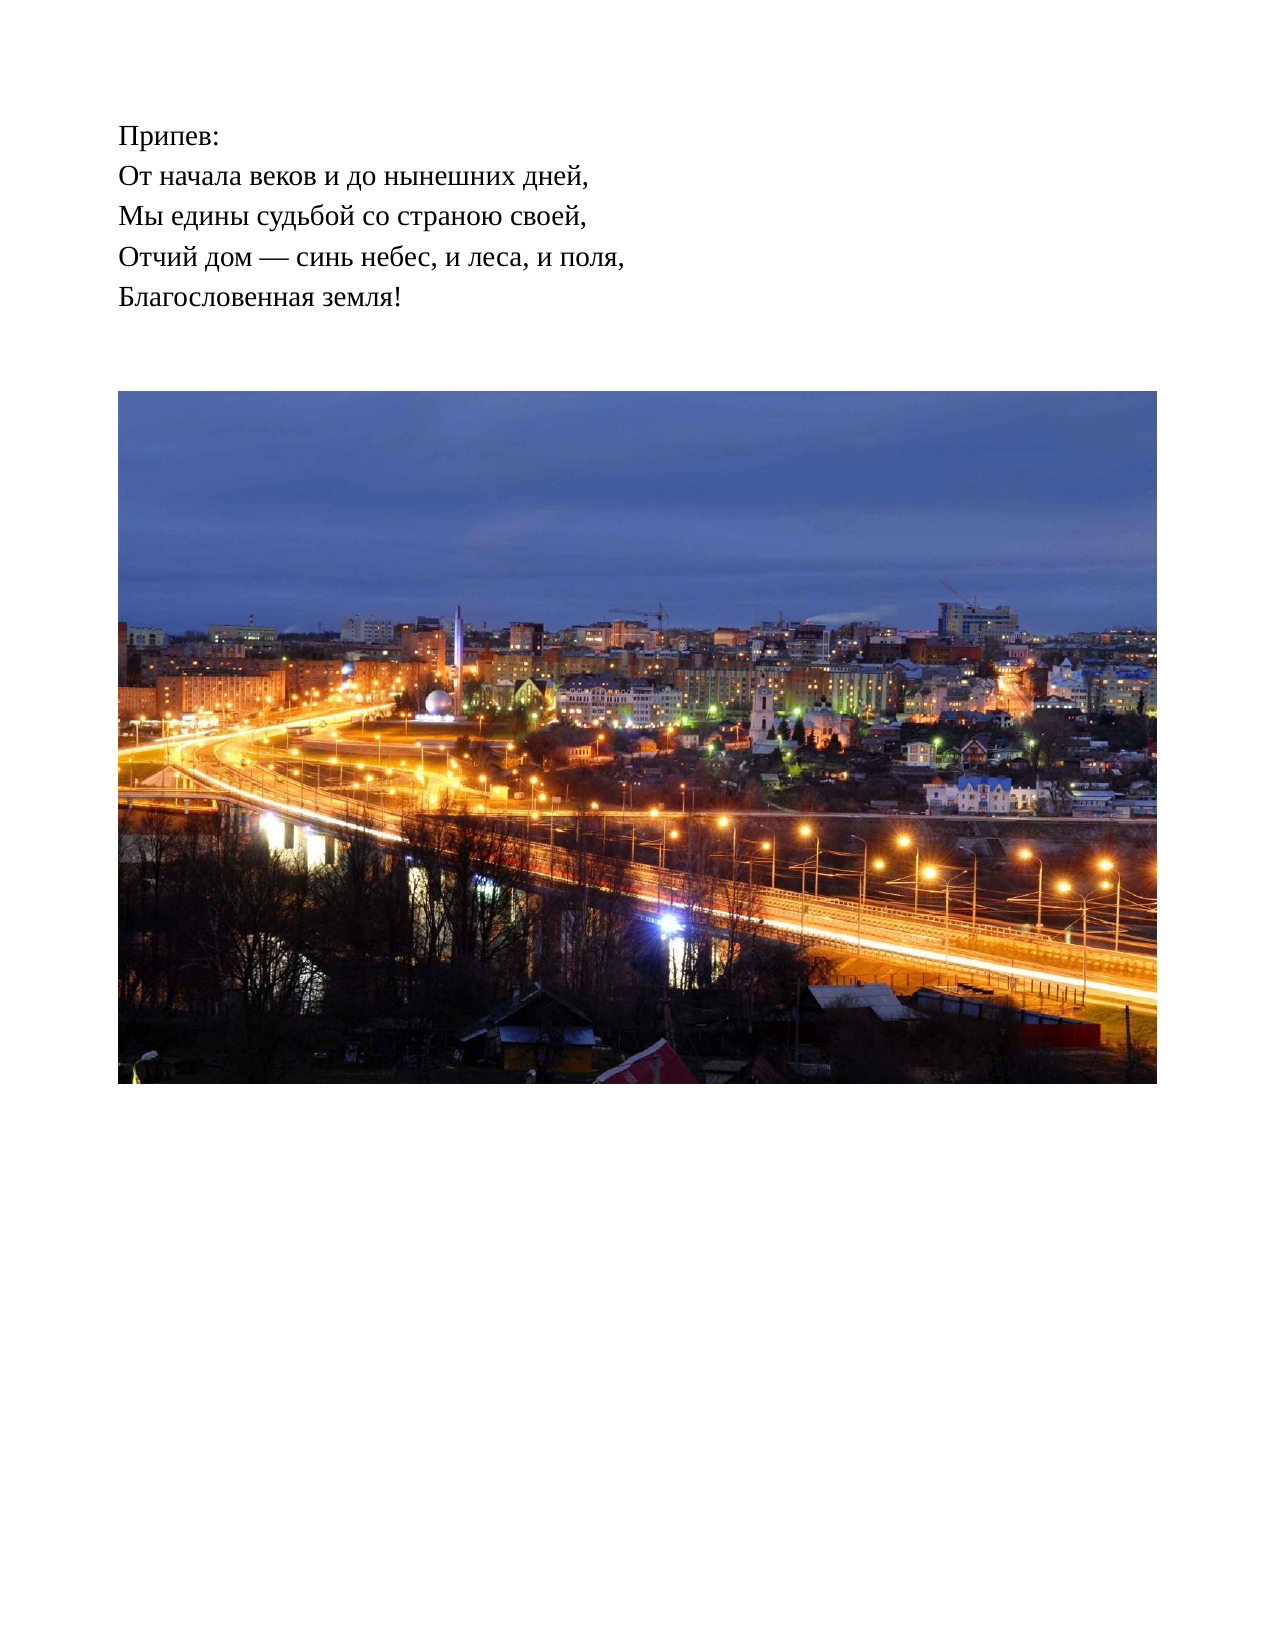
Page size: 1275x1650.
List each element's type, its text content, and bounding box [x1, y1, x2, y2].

text Припев: От начала веков и до нынешних дней, Мы едины судьбой со страною своей, Отчий дом — синь небес, и леса, и поля, Благословенная земля! [118, 118, 1157, 312]
picture [118, 391, 1157, 1084]
